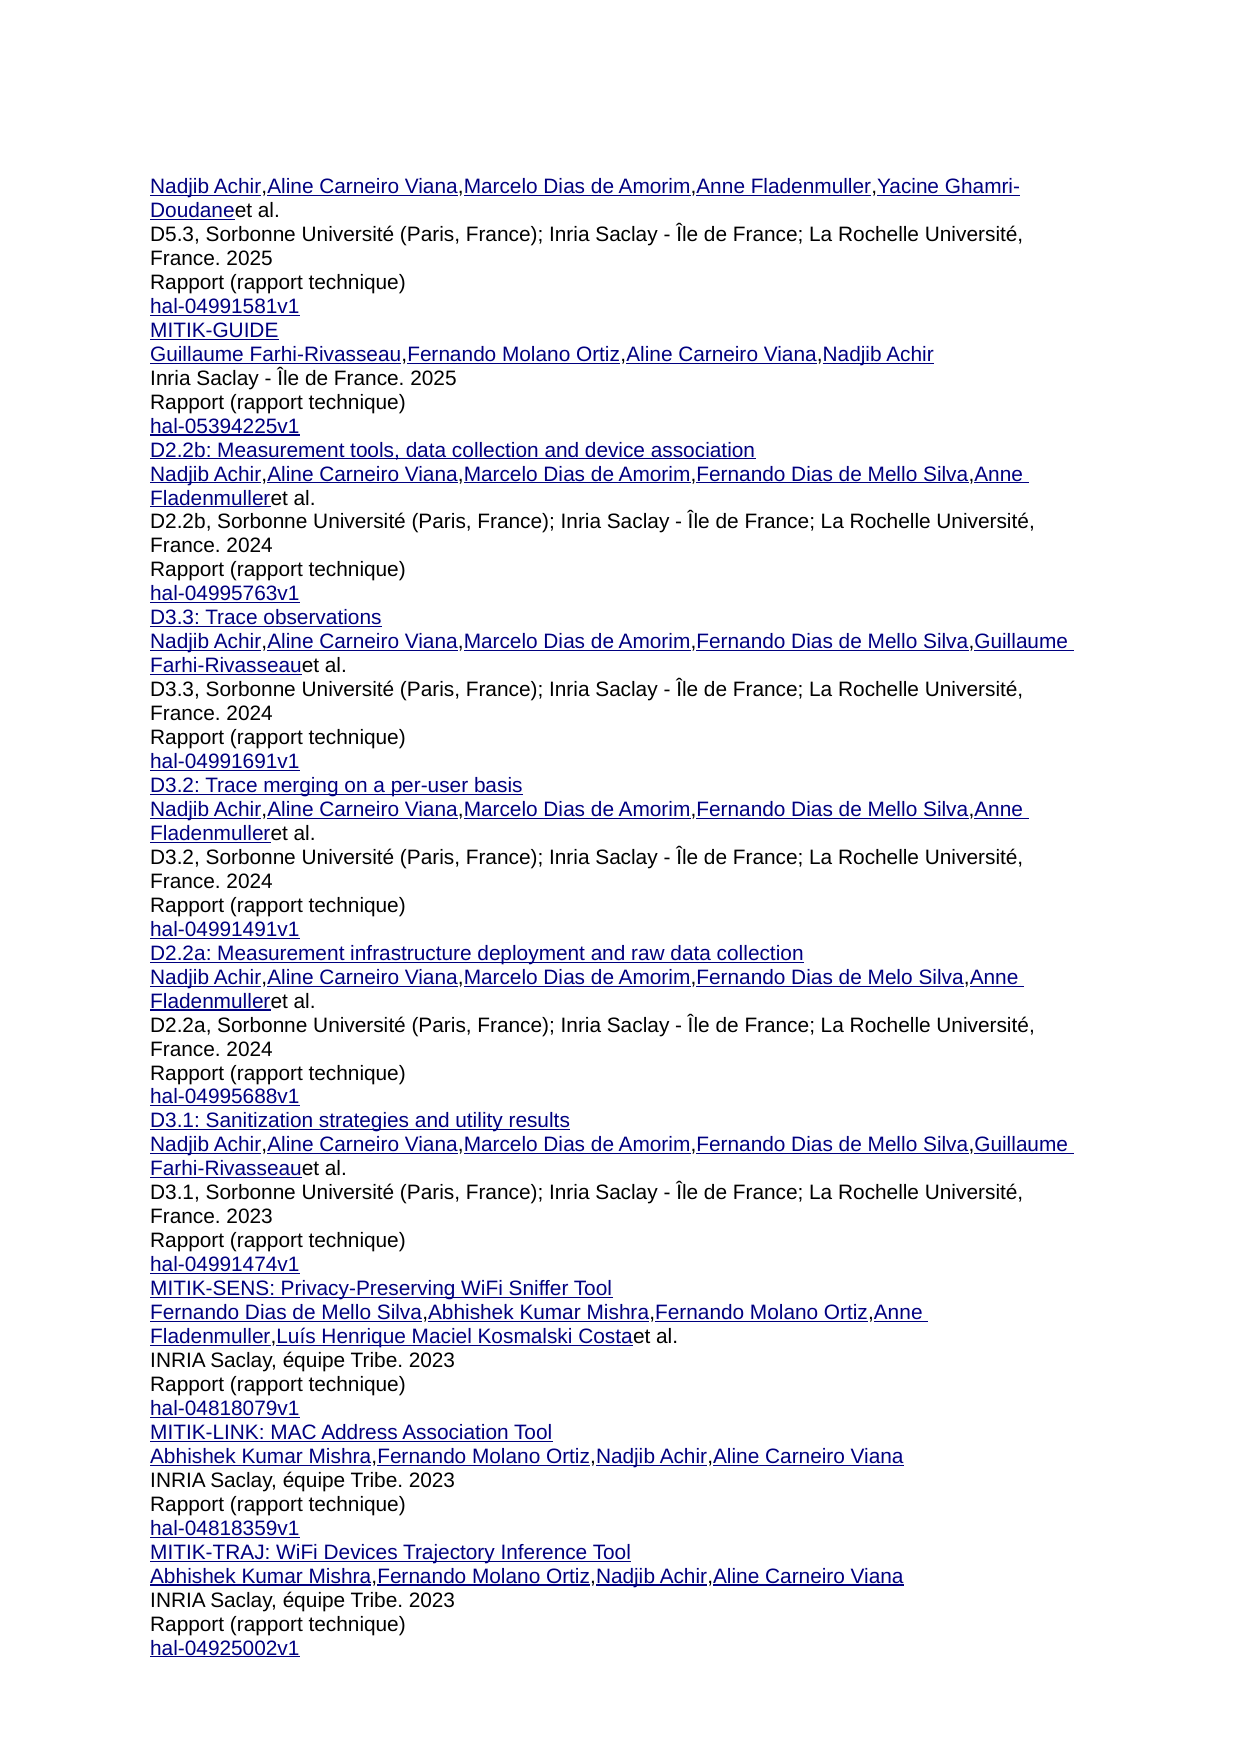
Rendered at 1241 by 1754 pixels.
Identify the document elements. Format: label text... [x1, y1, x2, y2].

table_cell MITIK-LINK: MAC Address Association Tool Abhishek Kumar Mishra,Fernando Molano Ortiz,Nadjib Achir,Aline Carneiro Viana INRIA Saclay, équipe Tribe. 2023 Rapport (rapport technique) hal-04818359v1 [150, 1420, 1090, 1539]
table_cell D5.3: Exploitation plan Nadjib Achir,Aline Carneiro Viana,Marcelo Dias de Amorim,Anne Fladenmuller,Yacine Ghamri-Doudaneet al. D5.3, Sorbonne Université (Paris, France); Inria Saclay - Île de France; La Rochelle Université, France. 2025 Rapport (rapport technique) hal-04991581v1 [150, 150, 1090, 318]
table_cell MITIK-TRAJ: WiFi Devices Trajectory Inference Tool Abhishek Kumar Mishra,Fernando Molano Ortiz,Nadjib Achir,Aline Carneiro Viana INRIA Saclay, équipe Tribe. 2023 Rapport (rapport technique) hal-04925002v1 [150, 1540, 1090, 1659]
table_cell MITIK-GUIDE Guillaume Farhi-Rivasseau,Fernando Molano Ortiz,Aline Carneiro Viana,Nadjib Achir Inria Saclay - Île de France. 2025 Rapport (rapport technique) hal-05394225v1 [150, 318, 1090, 437]
table_cell D2.2b: Measurement tools, data collection and device association Nadjib Achir,Aline Carneiro Viana,Marcelo Dias de Amorim,Fernando Dias de Mello Silva,Anne Fladenmulleret al. D2.2b, Sorbonne Université (Paris, France); Inria Saclay - Île de France; La Rochelle Université, France. 2024 Rapport (rapport technique) hal-04995763v1 [150, 438, 1090, 605]
table_cell D3.2: Trace merging on a per-user basis Nadjib Achir,Aline Carneiro Viana,Marcelo Dias de Amorim,Fernando Dias de Mello Silva,Anne Fladenmulleret al. D3.2, Sorbonne Université (Paris, France); Inria Saclay - Île de France; La Rochelle Université, France. 2024 Rapport (rapport technique) hal-04991491v1 [150, 773, 1090, 941]
table_cell D3.1: Sanitization strategies and utility results Nadjib Achir,Aline Carneiro Viana,Marcelo Dias de Amorim,Fernando Dias de Mello Silva,Guillaume Farhi-Rivasseauet al. D3.1, Sorbonne Université (Paris, France); Inria Saclay - Île de France; La Rochelle Université, France. 2023 Rapport (rapport technique) hal-04991474v1 [150, 1108, 1090, 1276]
table_cell D2.2a: Measurement infrastructure deployment and raw data collection Nadjib Achir,Aline Carneiro Viana,Marcelo Dias de Amorim,Fernando Dias de Melo Silva,Anne Fladenmulleret al. D2.2a, Sorbonne Université (Paris, France); Inria Saclay - Île de France; La Rochelle Université, France. 2024 Rapport (rapport technique) hal-04995688v1 [150, 941, 1090, 1108]
table_cell MITIK-SENS: Privacy-Preserving WiFi Sniffer Tool Fernando Dias de Mello Silva,Abhishek Kumar Mishra,Fernando Molano Ortiz,Anne Fladenmuller,Luís Henrique Maciel Kosmalski Costaet al. INRIA Saclay, équipe Tribe. 2023 Rapport (rapport technique) hal-04818079v1 [150, 1276, 1090, 1420]
table_cell D3.3: Trace observations Nadjib Achir,Aline Carneiro Viana,Marcelo Dias de Amorim,Fernando Dias de Mello Silva,Guillaume Farhi-Rivasseauet al. D3.3, Sorbonne Université (Paris, France); Inria Saclay - Île de France; La Rochelle Université, France. 2024 Rapport (rapport technique) hal-04991691v1 [150, 605, 1090, 773]
